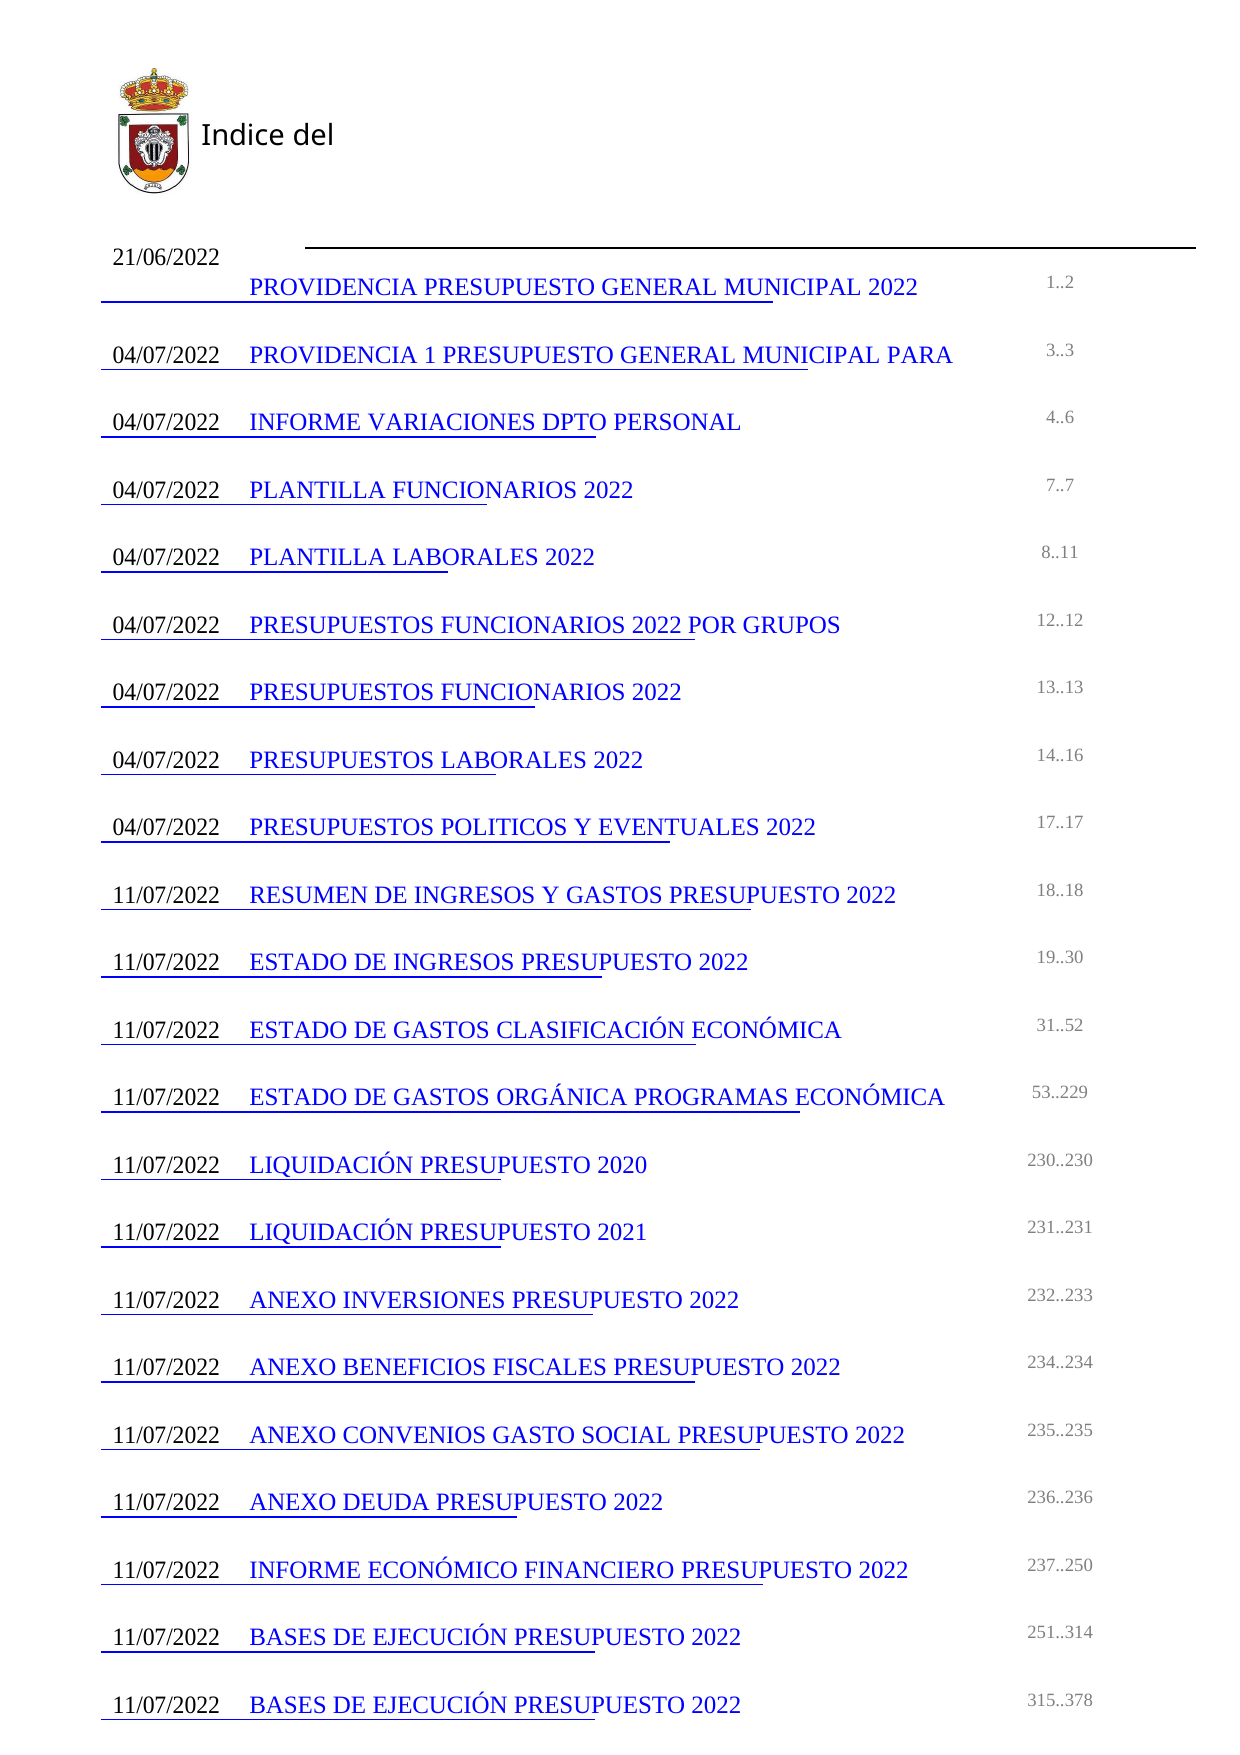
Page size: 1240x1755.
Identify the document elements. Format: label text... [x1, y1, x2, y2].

text 04/07/2022 INFORME VARIACIONES DPTO PERSONAL 4..6 [112, 406, 1135, 436]
text 04/07/2022 PRESUPUESTOS FUNCIONARIOS 2022 13..13 [112, 676, 1135, 706]
text 11/07/2022 ANEXO BENEFICIOS FISCALES PRESUPUESTO 2022 234..234 [112, 1351, 1135, 1381]
text 11/07/2022 ESTADO DE GASTOS CLASIFICACIÓN ECONÓMICA 31..52 [112, 1014, 1135, 1044]
text 11/07/2022 LIQUIDACIÓN PRESUPUESTO 2020 230..230 [112, 1149, 1135, 1179]
text 04/07/2022 PRESUPUESTOS FUNCIONARIOS 2022 POR GRUPOS 12..12 [112, 609, 1135, 639]
text 11/07/2022 ANEXO CONVENIOS GASTO SOCIAL PRESUPUESTO 2022 235..235 [112, 1419, 1135, 1449]
text 11/07/2022 LIQUIDACIÓN PRESUPUESTO 2021 231..231 [112, 1216, 1135, 1246]
text 04/07/2022 PLANTILLA LABORALES 2022 8..11 [112, 541, 1135, 571]
text 04/07/2022 PRESUPUESTOS LABORALES 2022 14..16 [112, 744, 1135, 774]
text 11/07/2022 ANEXO DEUDA PRESUPUESTO 2022 236..236 [112, 1486, 1135, 1516]
text 04/07/2022 PRESUPUESTOS POLITICOS Y EVENTUALES 2022 17..17 [112, 811, 1135, 841]
text 11/07/2022 BASES DE EJECUCIÓN PRESUPUESTO 2022 251..314 [112, 1621, 1135, 1651]
text 11/07/2022 ANEXO INVERSIONES PRESUPUESTO 2022 232..233 [112, 1284, 1135, 1314]
picture [111, 68, 196, 197]
text 11/07/2022 ESTADO DE GASTOS ORGÁNICA PROGRAMAS ECONÓMICA 53..229 [112, 1081, 1135, 1111]
text 11/07/2022 RESUMEN DE INGRESOS Y GASTOS PRESUPUESTO 2022 18..18 [112, 879, 1135, 909]
text 04/07/2022 PROVIDENCIA 1 PRESUPUESTO GENERAL MUNICIPAL PARA 3..3 [112, 339, 1135, 369]
text 11/07/2022 ESTADO DE INGRESOS PRESUPUESTO 2022 19..30 [112, 946, 1135, 976]
text 21/06/2022 PROVIDENCIA PRESUPUESTO GENERAL MUNICIPAL 2022 1..2 [112, 242, 1135, 301]
text 11/07/2022 BASES DE EJECUCIÓN PRESUPUESTO 2022 315..378 [112, 1689, 1135, 1719]
text 11/07/2022 INFORME ECONÓMICO FINANCIERO PRESUPUESTO 2022 237..250 [112, 1554, 1135, 1584]
text 04/07/2022 PLANTILLA FUNCIONARIOS 2022 7..7 [112, 474, 1135, 504]
